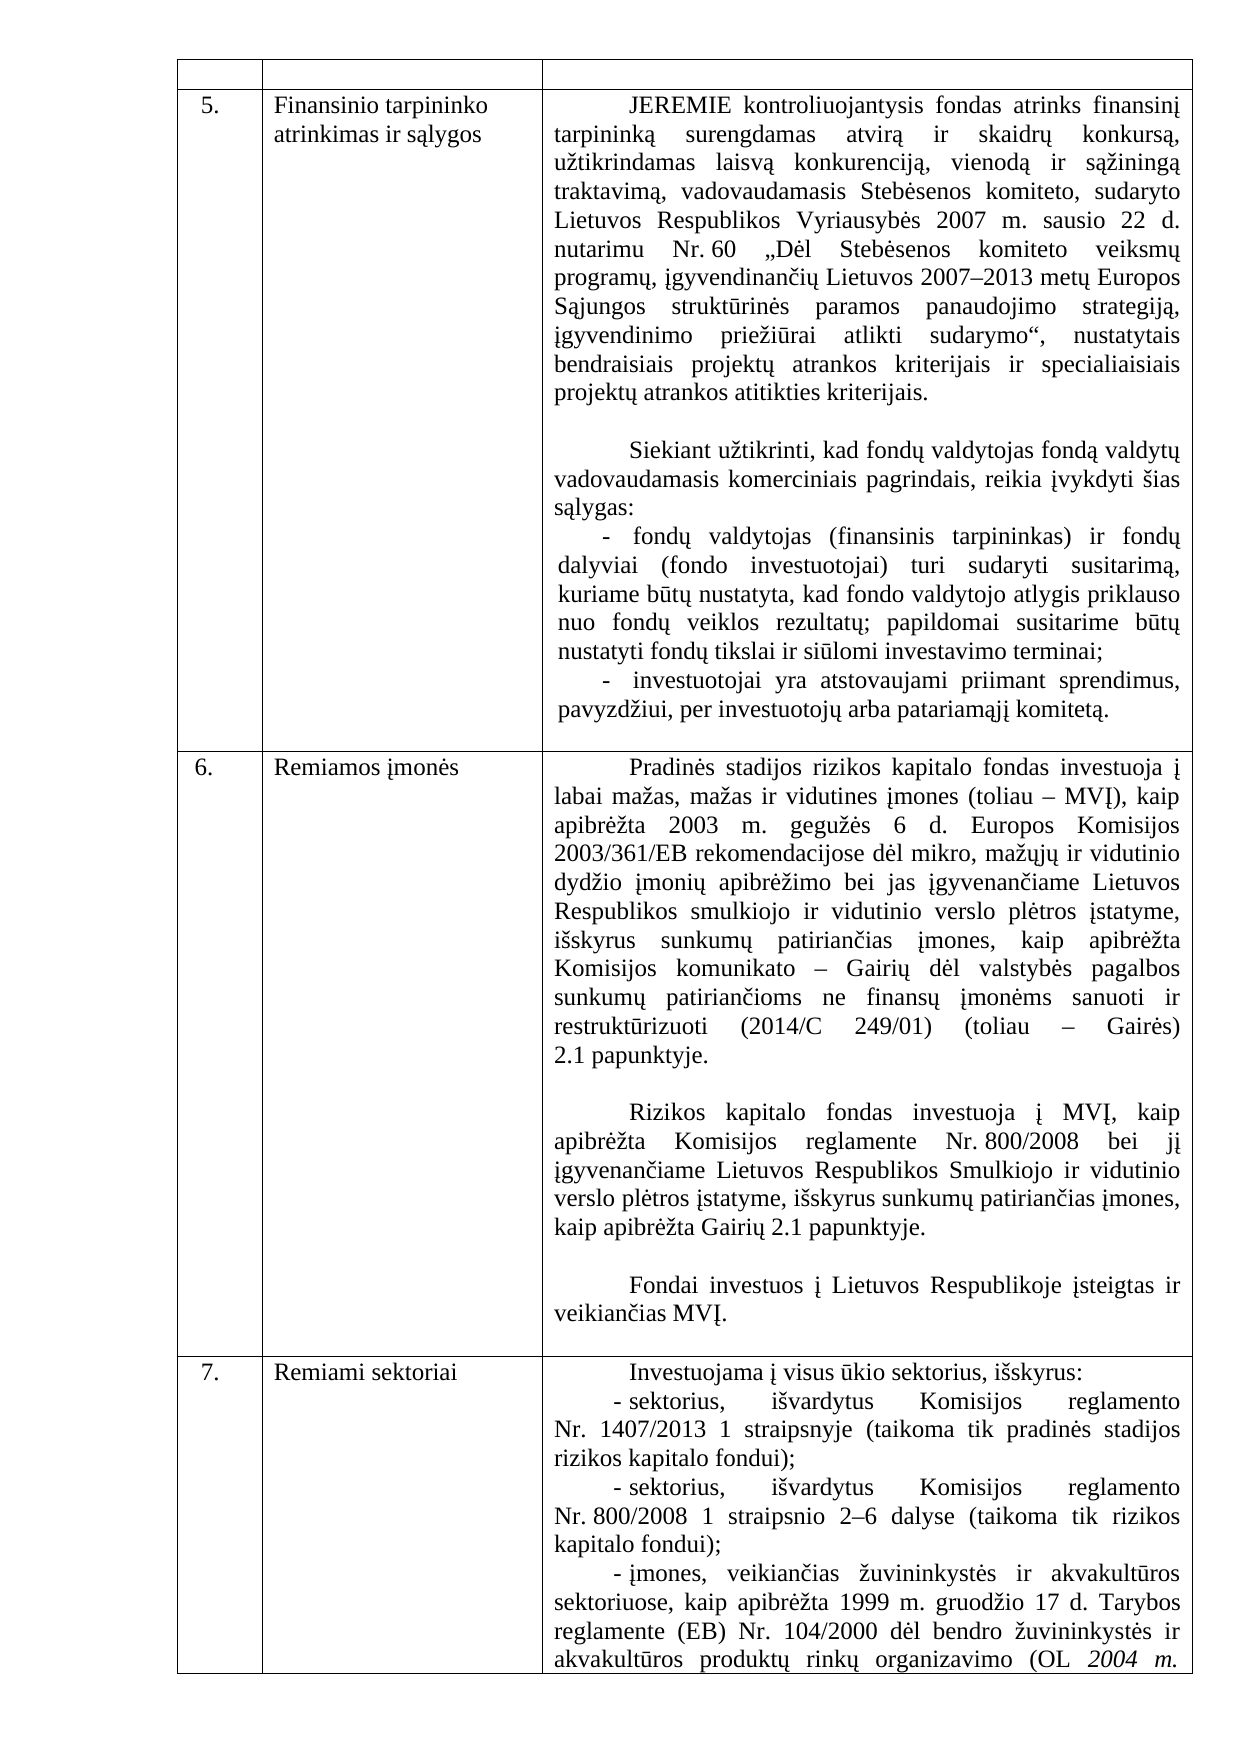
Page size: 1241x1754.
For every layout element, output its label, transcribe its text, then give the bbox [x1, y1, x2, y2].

table_cell [543, 60, 1192, 89]
table_cell JEREMIE kontroliuojantysis fondas atrinks finansinį tarpininką surengdamas atvirą ir skaidrų konkursą, užtikrindamas laisvą konkurenciją, vienodą ir sąžiningą traktavimą, vadovaudamasis Stebėsenos komiteto, sudaryto Lietuvos Respublikos Vyriausybės 2007 m. sausio 22 d. nutarimu Nr. 60 „Dėl Stebėsenos komiteto veiksmų programų, įgyvendinančių Lietuvos 2007–2013 metų Europos Sąjungos struktūrinės paramos panaudojimo strategiją, įgyvendinimo priežiūrai atlikti sudarymo“, nustatytais bendraisiais projektų atrankos kriterijais ir specialiaisiais projektų atrankos atitikties kriterijais. Siekiant užtikrinti, kad fondų valdytojas fondą valdytų vadovaudamasis komerciniais pagrindais, reikia įvykdyti šias sąlygas: - fondų valdytojas (finansinis tarpininkas) ir fondų dalyviai (fondo investuotojai) turi sudaryti susitarimą, kuriame būtų nustatyta, kad fondo valdytojo atlygis priklauso nuo fondų veiklos rezultatų; papildomai susitarime būtų nustatyti fondų tikslai ir siūlomi investavimo terminai; - investuotojai yra atstovaujami priimant sprendimus, pavyzdžiui, per investuotojų arba patariamąjį komitetą. [543, 90, 1192, 751]
table_cell Remiami sektoriai [263, 1357, 542, 1673]
table_cell Investuojama į visus ūkio sektorius, išskyrus: - sektorius, išvardytus Komisijos reglamento Nr. 1407/2013 1 straipsnyje (taikoma tik pradinės stadijos rizikos kapitalo fondui); - sektorius, išvardytus Komisijos reglamento Nr. 800/2008 1 straipsnio 2–6 dalyse (taikoma tik rizikos kapitalo fondui); - įmones, veikiančias žuvininkystės ir akvakultūros sektoriuose, kaip apibrėžta 1999 m. gruodžio 17 d. Tarybos reglamente (EB) Nr. 104/2000 dėl bendro žuvininkystės ir akvakultūros produktų rinkų organizavimo (OL 2004 m. [543, 1357, 1192, 1673]
table_cell Finansinio tarpininko atrinkimas ir sąlygos [263, 90, 542, 751]
table_cell Pradinės stadijos rizikos kapitalo fondas investuoja į labai mažas, mažas ir vidutines įmones (toliau – MVĮ), kaip apibrėžta 2003 m. gegužės 6 d. Europos Komisijos 2003/361/EB rekomendacijose dėl mikro, mažųjų ir vidutinio dydžio įmonių apibrėžimo bei jas įgyvenančiame Lietuvos Respublikos smulkiojo ir vidutinio verslo plėtros įstatyme, išskyrus sunkumų patiriančias įmones, kaip apibrėžta Komisijos komunikato – Gairių dėl valstybės pagalbos sunkumų patiriančioms ne finansų įmonėms sanuoti ir restruktūrizuoti (2014/C 249/01) (toliau – Gairės) 2.1 papunktyje. Rizikos kapitalo fondas investuoja į MVĮ, kaip apibrėžta Komisijos reglamente Nr. 800/2008 bei jį įgyvenančiame Lietuvos Respublikos Smulkiojo ir vidutinio verslo plėtros įstatyme, išskyrus sunkumų patiriančias įmones, kaip apibrėžta Gairių 2.1 papunktyje. Fondai investuos į Lietuvos Respublikoje įsteigtas ir veikiančias MVĮ. [543, 752, 1192, 1356]
table_cell 6. [178, 752, 262, 1356]
table_cell [178, 60, 262, 89]
table_cell [263, 60, 542, 89]
table_cell Remiamos įmonės [263, 752, 542, 1356]
table_cell 5. [178, 90, 262, 751]
table_cell 7. [178, 1357, 262, 1673]
